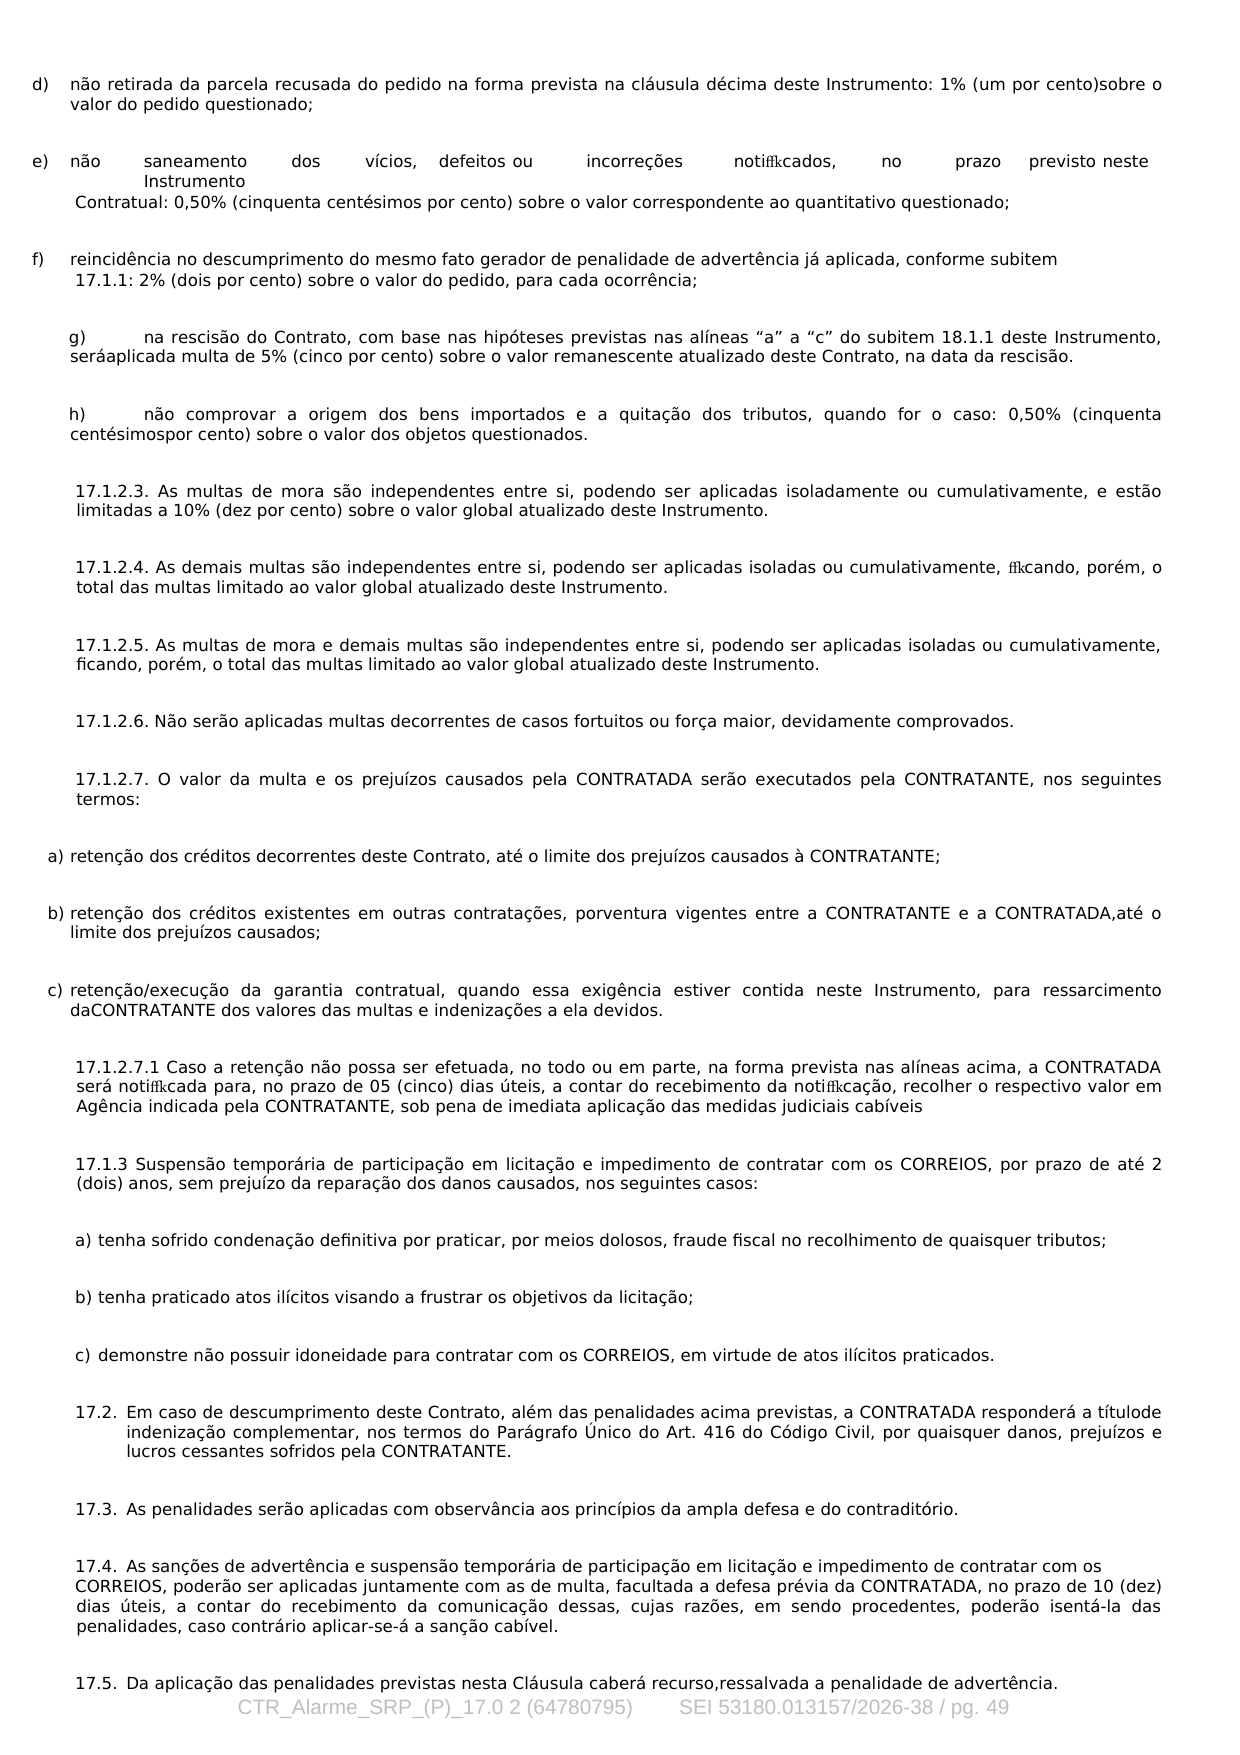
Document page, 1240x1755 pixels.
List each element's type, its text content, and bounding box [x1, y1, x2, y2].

list Da aplicação das penalidades previstas nesta Cláusula caberá recurso,ressalvada a penalidade de advertência. [75, 1674, 1163, 1693]
list Em caso de descumprimento deste Contrato, além das penalidades acima previstas, a CONTRATADA responderá a títulode indenização complementar, nos termos do Parágrafo Único do Art. 416 do Código Civil, por quaisquer danos, prejuízos e lucros cessantes sofridos pela CONTRATANTE. [75, 1403, 1163, 1462]
text 17.1.1: 2% (dois por cento) sobre o valor do pedido, para cada ocorrência; [75, 270, 1163, 290]
list demonstre não possuir idoneidade para contratar com os CORREIOS, em virtude de atos ilícitos praticados. [75, 1346, 1163, 1365]
text 17.1.2.7. O valor da multa e os prejuízos causados pela CONTRATADA serão executados pela CONTRATANTE, nos seguintes termos: [75, 769, 1163, 809]
list não saneamento dos vícios, defeitos ou incorreções noticados, no prazo previsto neste Instrumento [32, 152, 1163, 191]
list retenção/execução da garantia contratual, quando essa exigência estiver contida neste Instrumento, para ressarcimento daCONTRATANTE dos valores das multas e indenizações a ela devidos. [47, 981, 1163, 1020]
list reincidência no descumprimento do mesmo fato gerador de penalidade de advertência já aplicada, conforme subitem [32, 250, 1163, 269]
list tenha sofrido condenação definitiva por praticar, por meios dolosos, fraude fiscal no recolhimento de quaisquer tributos; [75, 1231, 1163, 1251]
text 17.1.2.3. As multas de mora são independentes entre si, podendo ser aplicadas isoladamente ou cumulativamente, e estão limitadas a 10% (dez por cento) sobre o valor global atualizado deste Instrumento. [75, 481, 1163, 521]
list As penalidades serão aplicadas com observância aos princípios da ampla defesa e do contraditório. [75, 1499, 1163, 1519]
list não comprovar a origem dos bens importados e a quitação dos tributos, quando for o caso: 0,50% (cinquenta centésimospor cento) sobre o valor dos objetos questionados. [69, 404, 1163, 444]
text 17.1.2.5. As multas de mora e demais multas são independentes entre si, podendo ser aplicadas isoladas ou cumulativamente, ficando, porém, o total das multas limitado ao valor global atualizado deste Instrumento. [75, 635, 1163, 675]
text 17.1.2.7.1 Caso a retenção não possa ser efetuada, no todo ou em parte, na forma prevista nas alíneas acima, a CONTRATADA será noticada para, no prazo de 05 (cinco) dias úteis, a contar do recebimento da noticação, recolher o respectivo valor em Agência indicada pela CONTRATANTE, sob pena de imediata aplicação das medidas judiciais cabíveis [75, 1057, 1163, 1117]
text Contratual: 0,50% (cinquenta centésimos por cento) sobre o valor correspondente ao quantitativo questionado; [75, 193, 1163, 212]
list retenção dos créditos decorrentes deste Contrato, até o limite dos prejuízos causados à CONTRATANTE; [47, 846, 1163, 866]
text CORREIOS, poderão ser aplicadas juntamente com as de multa, facultada a defesa prévia da CONTRATADA, no prazo de 10 (dez) dias úteis, a contar do recebimento da comunicação dessas, cujas razões, em sendo procedentes, poderão isentá-la das penalidades, caso contrário aplicar-se-á a sanção cabível. [75, 1577, 1163, 1636]
list tenha praticado atos ilícitos visando a frustrar os objetivos da licitação; [75, 1288, 1163, 1308]
list As sanções de advertência e suspensão temporária de participação em licitação e impedimento de contratar com os [75, 1557, 1163, 1576]
list na rescisão do Contrato, com base nas hipóteses previstas nas alíneas “a” a “c” do subitem 18.1.1 deste Instrumento, seráaplicada multa de 5% (cinco por cento) sobre o valor remanescente atualizado deste Contrato, na data da rescisão. [69, 327, 1163, 367]
list não retirada da parcela recusada do pedido na forma prevista na cláusula décima deste Instrumento: 1% (um por cento)sobre o valor do pedido questionado; [32, 75, 1163, 114]
text 17.1.2.6. Não serão aplicadas multas decorrentes de casos fortuitos ou força maior, devidamente comprovados. [75, 712, 1163, 732]
text 17.1.3 Suspensão temporária de participação em licitação e impedimento de contratar com os CORREIOS, por prazo de até 2 (dois) anos, sem prejuízo da reparação dos danos causados, nos seguintes casos: [75, 1154, 1163, 1194]
list retenção dos créditos existentes em outras contratações, porventura vigentes entre a CONTRATANTE e a CONTRATADA,até o limite dos prejuízos causados; [47, 903, 1163, 943]
text 17.1.2.4. As demais multas são independentes entre si, podendo ser aplicadas isoladas ou cumulativamente, cando, porém, o total das multas limitado ao valor global atualizado deste Instrumento. [75, 558, 1163, 598]
